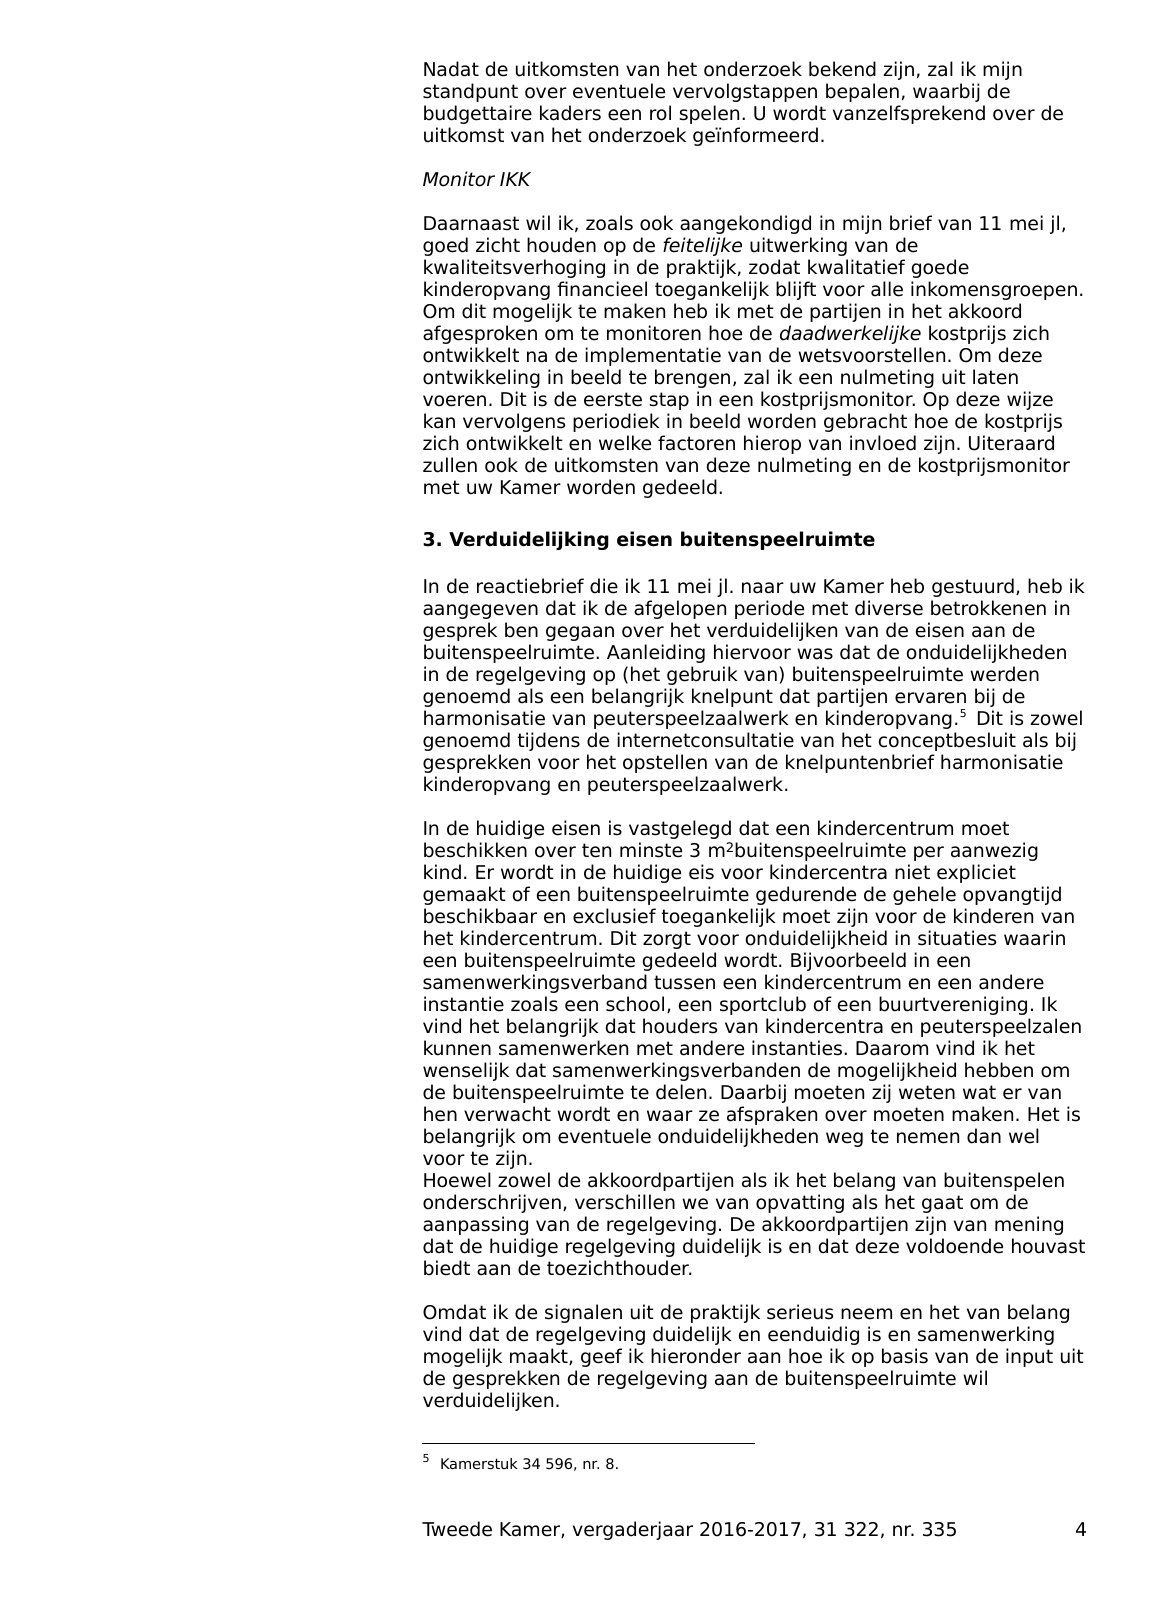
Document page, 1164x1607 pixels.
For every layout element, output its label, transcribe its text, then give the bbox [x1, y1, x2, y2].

text Nadat de uitkomsten van het onderzoek bekend zijn, zal ik mijn standpunt over eventuele vervolgstappen bepalen, waarbij de budgettaire kaders een rol spelen. U wordt vanzelfsprekend over de uitkomst van het onderzoek geïnformeerd. [422, 59, 1087, 147]
text Omdat ik de signalen uit de praktijk serieus neem en het van belang vind dat de regelgeving duidelijk en eenduidig is en samenwerking mogelijk maakt, geef ik hieronder aan hoe ik op basis van de input uit de gesprekken de regelgeving aan de buitenspeelruimte wil verduidelijken. [422, 1302, 1087, 1412]
subtitle Monitor IKK [422, 169, 1087, 191]
text Hoewel zowel de akkoordpartijen als ik het belang van buitenspelen onderschrijven, verschillen we van opvatting als het gaat om de aanpassing van de regelgeving. De akkoordpartijen zijn van mening dat de huidige regelgeving duidelijk is en dat deze voldoende houvast biedt aan de toezichthouder. [422, 1170, 1087, 1279]
text In de reactiebrief die ik 11 mei jl. naar uw Kamer heb gestuurd, heb ik aangegeven dat ik de afgelopen periode met diverse betrokkenen in gesprek ben gegaan over het verduidelijken van de eisen aan de buitenspeelruimte. Aanleiding hiervoor was dat de onduidelijkheden in de regelgeving op (het gebruik van) buitenspeelruimte werden genoemd als een belangrijk knelpunt dat partijen ervaren bij de harmonisatie van peuterspeelzaalwerk en kinderopvang. Dit is zowel genoemd tijdens de internetconsultatie van het conceptbesluit als bij gesprekken voor het opstellen van de knelpuntenbrief harmonisatie kinderopvang en peuterspeelzaalwerk. [422, 576, 1087, 796]
text In de huidige eisen is vastgelegd dat een kindercentrum moet beschikken over ten minste 3 m2buitenspeelruimte per aanwezig kind. Er wordt in de huidige eis voor kindercentra niet expliciet gemaakt of een buitenspeelruimte gedurende de gehele opvangtijd beschikbaar en exclusief toegankelijk moet zijn voor de kinderen van het kindercentrum. Dit zorgt voor onduidelijkheid in situaties waarin een buitenspeelruimte gedeeld wordt. Bijvoorbeeld in een samenwerkingsverband tussen een kindercentrum en een andere instantie zoals een school, een sportclub of een buurtvereniging. Ik vind het belangrijk dat houders van kindercentra en peuterspeelzalen kunnen samenwerken met andere instanties. Daarom vind ik het wenselijk dat samenwerkingsverbanden de mogelijkheid hebben om de buitenspeelruimte te delen. Daarbij moeten zij weten wat er van hen verwacht wordt en waar ze afspraken over moeten maken. Het is belangrijk om eventuele onduidelijkheden weg te nemen dan wel voor te zijn. [422, 818, 1087, 1170]
text Kamerstuk 34 596, nr. 8. [422, 1452, 1087, 1474]
text Daarnaast wil ik, zoals ook aangekondigd in mijn brief van 11 mei jl, goed zicht houden op de feitelijke uitwerking van de kwaliteitsverhoging in de praktijk, zodat kwalitatief goede kinderopvang financieel toegankelijk blijft voor alle inkomensgroepen. Om dit mogelijk te maken heb ik met de partijen in het akkoord afgesproken om te monitoren hoe de daadwerkelijke kostprijs zich ontwikkelt na de implementatie van de wetsvoorstellen. Om deze ontwikkeling in beeld te brengen, zal ik een nulmeting uit laten voeren. Dit is de eerste stap in een kostprijsmonitor. Op deze wijze kan vervolgens periodiek in beeld worden gebracht hoe de kostprijs zich ontwikkelt en welke factoren hierop van invloed zijn. Uiteraard zullen ook de uitkomsten van deze nulmeting en de kostprijsmonitor met uw Kamer worden gedeeld. [422, 213, 1087, 499]
subtitle 3. Verduidelijking eisen buitenspeelruimte [422, 529, 1087, 551]
